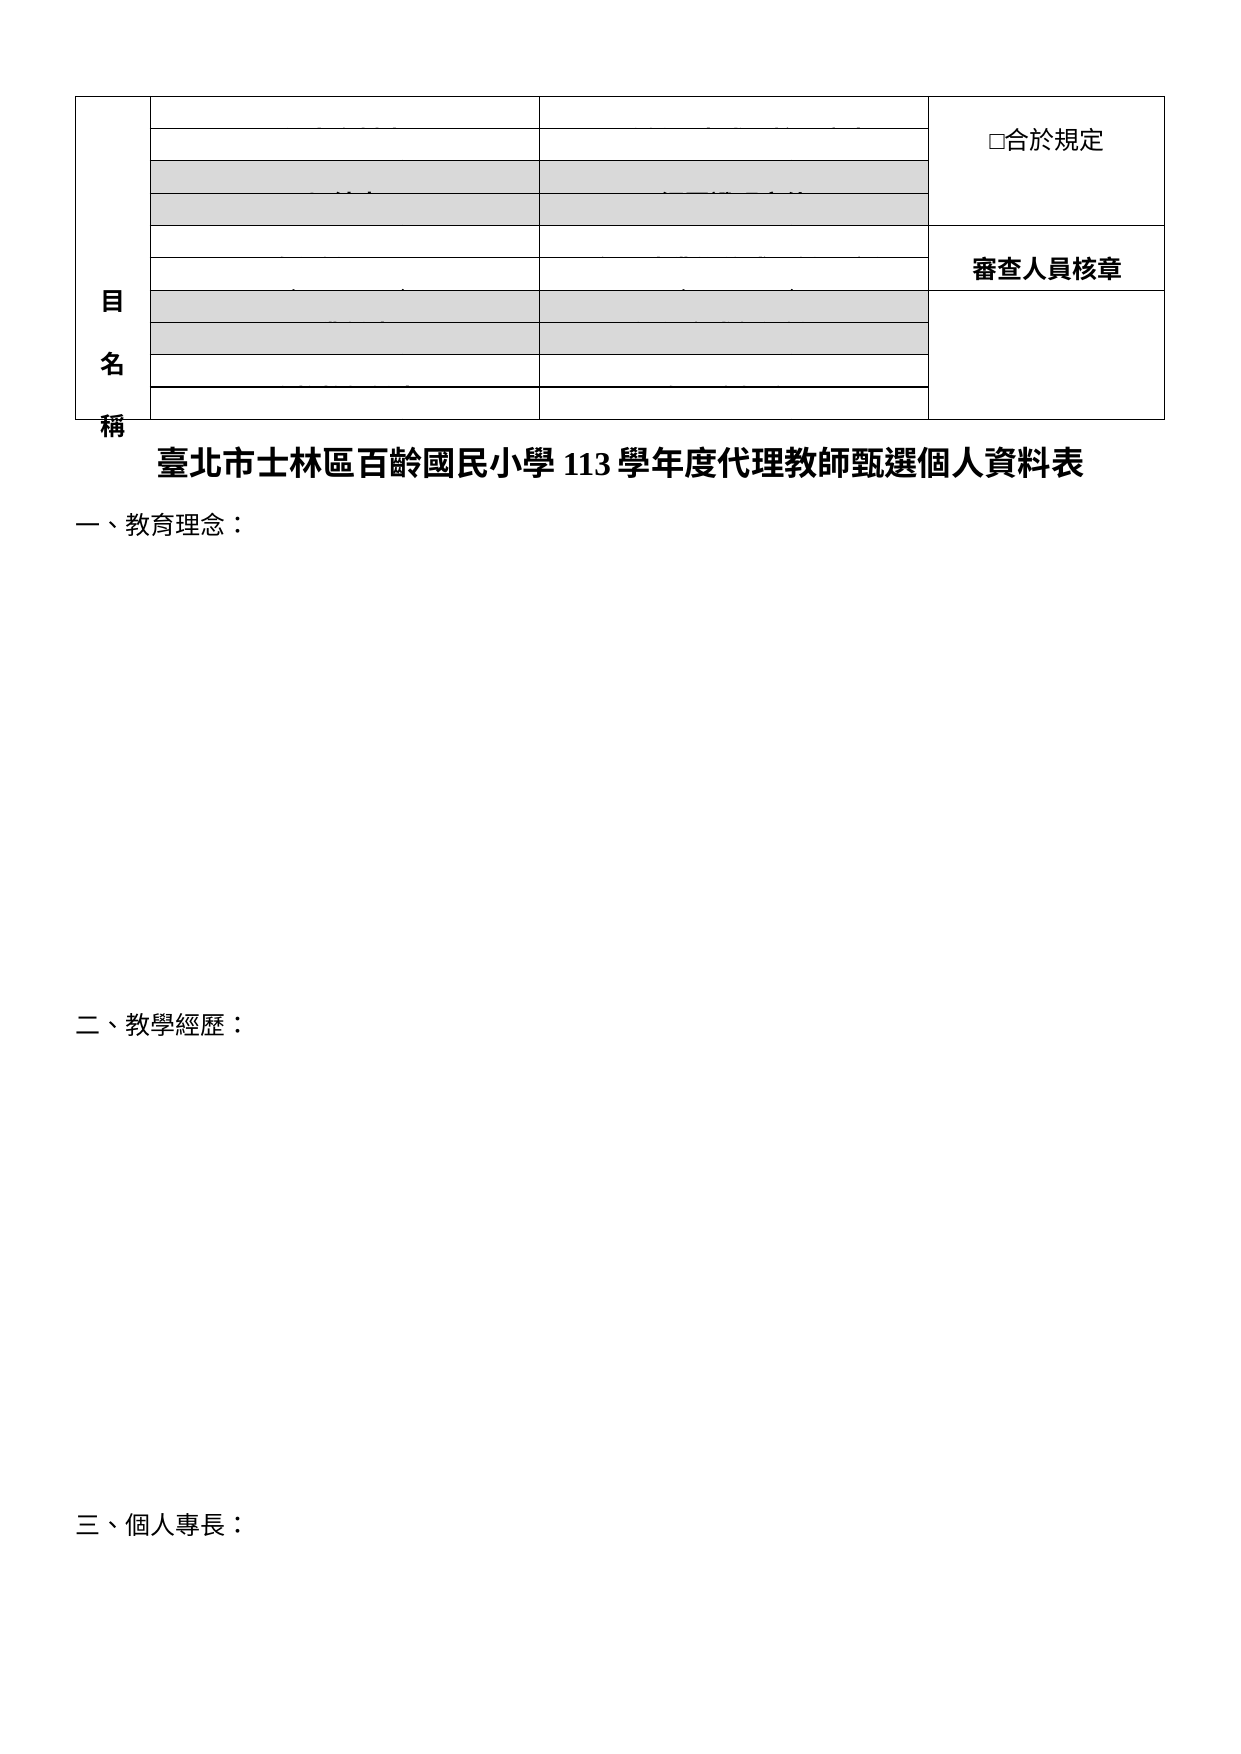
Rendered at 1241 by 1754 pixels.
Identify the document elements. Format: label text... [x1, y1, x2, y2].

table_cell 服務證明書或原校同意書 [540, 97, 928, 128]
table_cell 個人資料表 [151, 97, 539, 128]
table_cell □有 □無 [540, 258, 928, 289]
table_cell □有 □無 [151, 129, 539, 160]
table_cell 身份證正反面 [151, 226, 539, 257]
table_header 項 目 名 稱 [76, 97, 150, 419]
table_cell □有 □無 [151, 388, 539, 419]
table_cell 身心障礙手冊 [540, 355, 928, 386]
text 二、教學經歷： [75, 982, 1165, 1045]
table_cell □合於規定 □資格不符 [929, 97, 1164, 225]
table_cell 合格教師證書 [151, 355, 539, 386]
table_cell □有 □無 [540, 194, 928, 225]
text 三、個人專長： [75, 1482, 1165, 1545]
table_cell 審查人員核章 [929, 226, 1164, 289]
table_cell □有 □無 [540, 323, 928, 354]
table_cell 三年內專業進修成長證明文件 [540, 226, 928, 257]
table_cell [929, 291, 1164, 419]
table_cell □有 □無 [540, 129, 928, 160]
table_cell 切結書 [151, 161, 539, 193]
table_cell □有 □無 [151, 258, 539, 289]
table_cell 經歷證明文件 [540, 161, 928, 193]
table_cell □有 □無 [540, 388, 928, 419]
text 一、教育理念： [75, 482, 1165, 545]
table_cell 畢業證書 [151, 291, 539, 322]
text 臺北市士林區百齡國民小學113學年度代理教師甄選個人資料表 [75, 420, 1165, 482]
table_cell 退伍令或免役證明 [540, 291, 928, 322]
table_cell □有 □無 [151, 323, 539, 354]
table_cell □有 □無 [151, 194, 539, 225]
